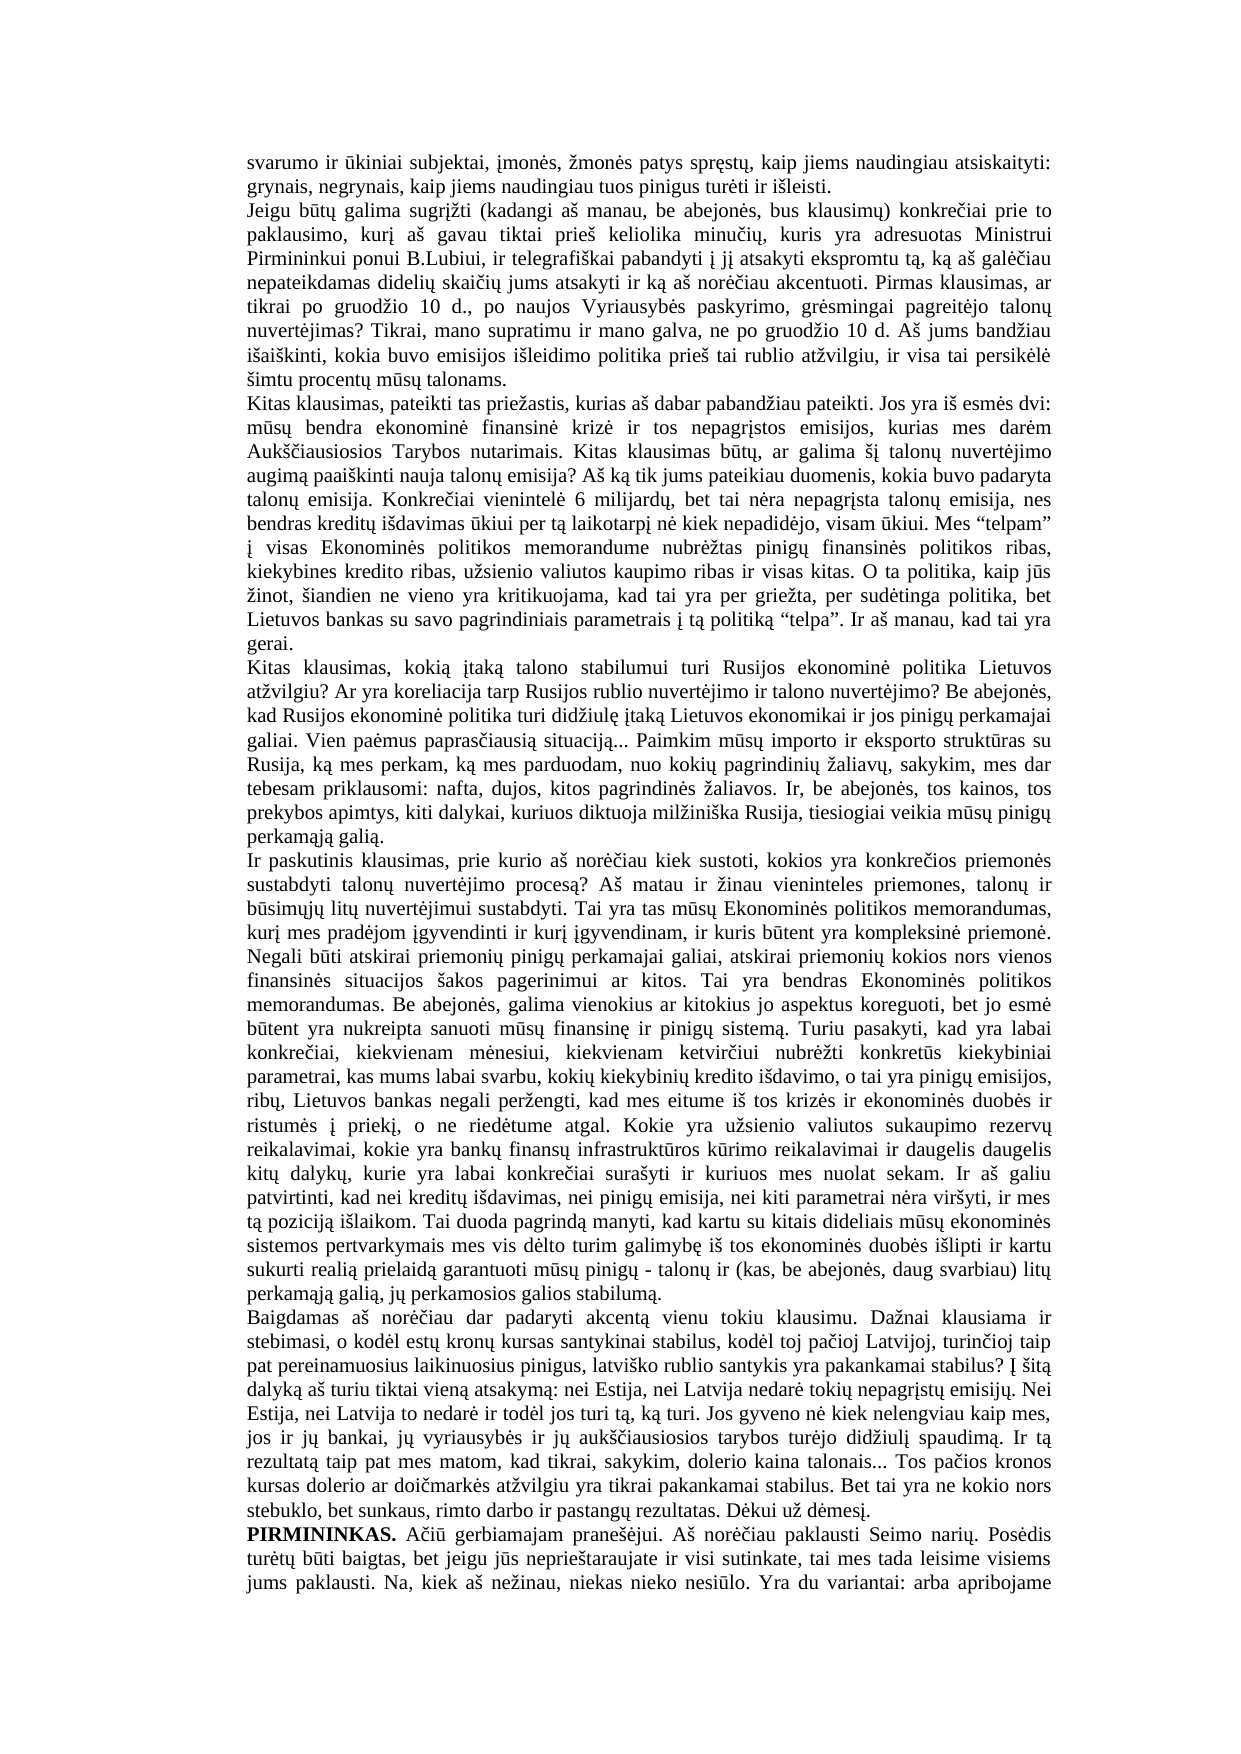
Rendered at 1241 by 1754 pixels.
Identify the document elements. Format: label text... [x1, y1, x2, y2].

text svarumo ir ūkiniai subjektai, įmonės, žmonės patys spręstų, kaip jiems naudingiau atsiskaityti: grynais, negrynais, kaip jiems naudingiau tuos pinigus turėti ir išleisti. [247, 150, 1053, 198]
text Kitas klausimas, pateikti tas priežastis, kurias aš dabar pabandžiau pateikti. Jos yra iš esmės dvi: mūsų bendra ekonominė finansinė krizė ir tos nepagrįstos emisijos, kurias mes darėm Aukščiausiosios Tarybos nutarimais. Kitas klausimas būtų, ar galima šį talonų nuvertėjimo augimą paaiškinti nauja talonų emisija? Aš ką tik jums pateikiau duomenis, kokia buvo padaryta talonų emisija. Konkrečiai vienintelė 6 milijardų, bet tai nėra nepagrįsta talonų emisija, nes bendras kreditų išdavimas ūkiui per tą laikotarpį nė kiek nepadidėjo, visam ūkiui. Mes “telpam” į visas Ekonominės politikos memorandume nubrėžtas pinigų finansinės politikos ribas, kiekybines kredito ribas, užsienio valiutos kaupimo ribas ir visas kitas. O ta politika, kaip jūs žinot, šiandien ne vieno yra kritikuojama, kad tai yra per griežta, per sudėtinga politika, bet Lietuvos bankas su savo pagrindiniais parametrais į tą politiką “telpa”. Ir aš manau, kad tai yra gerai. [247, 391, 1053, 655]
text Baigdamas aš norėčiau dar padaryti akcentą vienu tokiu klausimu. Dažnai klausiama ir stebimasi, o kodėl estų kronų kursas santykinai stabilus, kodėl toj pačioj Latvijoj, turinčioj taip pat pereinamuosius laikinuosius pinigus, latviško rublio santykis yra pakankamai stabilus? Į šitą dalyką aš turiu tiktai vieną atsakymą: nei Estija, nei Latvija nedarė tokių nepagrįstų emisijų. Nei Estija, nei Latvija to nedarė ir todėl jos turi tą, ką turi. Jos gyveno nė kiek nelengviau kaip mes, jos ir jų bankai, jų vyriausybės ir jų aukščiausiosios tarybos turėjo didžiulį spaudimą. Ir tą rezultatą taip pat mes matom, kad tikrai, sakykim, dolerio kaina talonais... Tos pačios kronos kursas dolerio ar doičmarkės atžvilgiu yra tikrai pakankamai stabilus. Bet tai yra ne kokio nors stebuklo, bet sunkaus, rimto darbo ir pastangų rezultatas. Dėkui už dėmesį. [247, 1305, 1053, 1522]
text Ir paskutinis klausimas, prie kurio aš norėčiau kiek sustoti, kokios yra konkrečios priemonės sustabdyti talonų nuvertėjimo procesą? Aš matau ir žinau vieninteles priemones, talonų ir būsimųjų litų nuvertėjimui sustabdyti. Tai yra tas mūsų Ekonominės politikos memorandumas, kurį mes pradėjom įgyvendinti ir kurį įgyvendinam, ir kuris būtent yra kompleksinė priemonė. Negali būti atskirai priemonių pinigų perkamajai galiai, atskirai priemonių kokios nors vienos finansinės situacijos šakos pagerinimui ar kitos. Tai yra bendras Ekonominės politikos memorandumas. Be abejonės, galima vienokius ar kitokius jo aspektus koreguoti, bet jo esmė būtent yra nukreipta sanuoti mūsų finansinę ir pinigų sistemą. Turiu pasakyti, kad yra labai konkrečiai, kiekvienam mėnesiui, kiekvienam ketvirčiui nubrėžti konkretūs kiekybiniai parametrai, kas mums labai svarbu, kokių kiekybinių kredito išdavimo, o tai yra pinigų emisijos, ribų, Lietuvos bankas negali peržengti, kad mes eitume iš tos krizės ir ekonominės duobės ir ristumės į priekį, o ne riedėtume atgal. Kokie yra užsienio valiutos sukaupimo rezervų reikalavimai, kokie yra bankų finansų infrastruktūros kūrimo reikalavimai ir daugelis daugelis kitų dalykų, kurie yra labai konkrečiai surašyti ir kuriuos mes nuolat sekam. Ir aš galiu patvirtinti, kad nei kreditų išdavimas, nei pinigų emisija, nei kiti parametrai nėra viršyti, ir mes tą poziciją išlaikom. Tai duoda pagrindą manyti, kad kartu su kitais dideliais mūsų ekonominės sistemos pertvarkymais mes vis dėlto turim galimybę iš tos ekonominės duobės išlipti ir kartu sukurti realią prielaidą garantuoti mūsų pinigų - talonų ir (kas, be abejonės, daug svarbiau) litų perkamąją galią, jų perkamosios galios stabilumą. [247, 848, 1053, 1305]
text Kitas klausimas, kokią įtaką talono stabilumui turi Rusijos ekonominė politika Lietuvos atžvilgiu? Ar yra koreliacija tarp Rusijos rublio nuvertėjimo ir talono nuvertėjimo? Be abejonės, kad Rusijos ekonominė politika turi didžiulę įtaką Lietuvos ekonomikai ir jos pinigų perkamajai galiai. Vien paėmus paprasčiausią situaciją... Paimkim mūsų importo ir eksporto struktūras su Rusija, ką mes perkam, ką mes parduodam, nuo kokių pagrindinių žaliavų, sakykim, mes dar tebesam priklausomi: nafta, dujos, kitos pagrindinės žaliavos. Ir, be abejonės, tos kainos, tos prekybos apimtys, kiti dalykai, kuriuos diktuoja milžiniška Rusija, tiesiogiai veikia mūsų pinigų perkamąją galią. [247, 655, 1053, 848]
text PIRMININKAS. Ačiū gerbiamajam pranešėjui. Aš norėčiau paklausti Seimo narių. Posėdis turėtų būti baigtas, bet jeigu jūs neprieštaraujate ir visi sutinkate, tai mes tada leisime visiems jums paklausti. Na, kiek aš nežinau, niekas nieko nesiūlo. Yra du variantai: arba apribojame [247, 1522, 1053, 1594]
text Jeigu būtų galima sugrįžti (kadangi aš manau, be abejonės, bus klausimų) konkrečiai prie to paklausimo, kurį aš gavau tiktai prieš keliolika minučių, kuris yra adresuotas Ministrui Pirmininkui ponui B.Lubiui, ir telegrafiškai pabandyti į jį atsakyti ekspromtu tą, ką aš galėčiau nepateikdamas didelių skaičių jums atsakyti ir ką aš norėčiau akcentuoti. Pirmas klausimas, ar tikrai po gruodžio 10 d., po naujos Vyriausybės paskyrimo, grėsmingai pagreitėjo talonų nuvertėjimas? Tikrai, mano supratimu ir mano galva, ne po gruodžio 10 d. Aš jums bandžiau išaiškinti, kokia buvo emisijos išleidimo politika prieš tai rublio atžvilgiu, ir visa tai persikėlė šimtu procentų mūsų talonams. [247, 198, 1053, 391]
